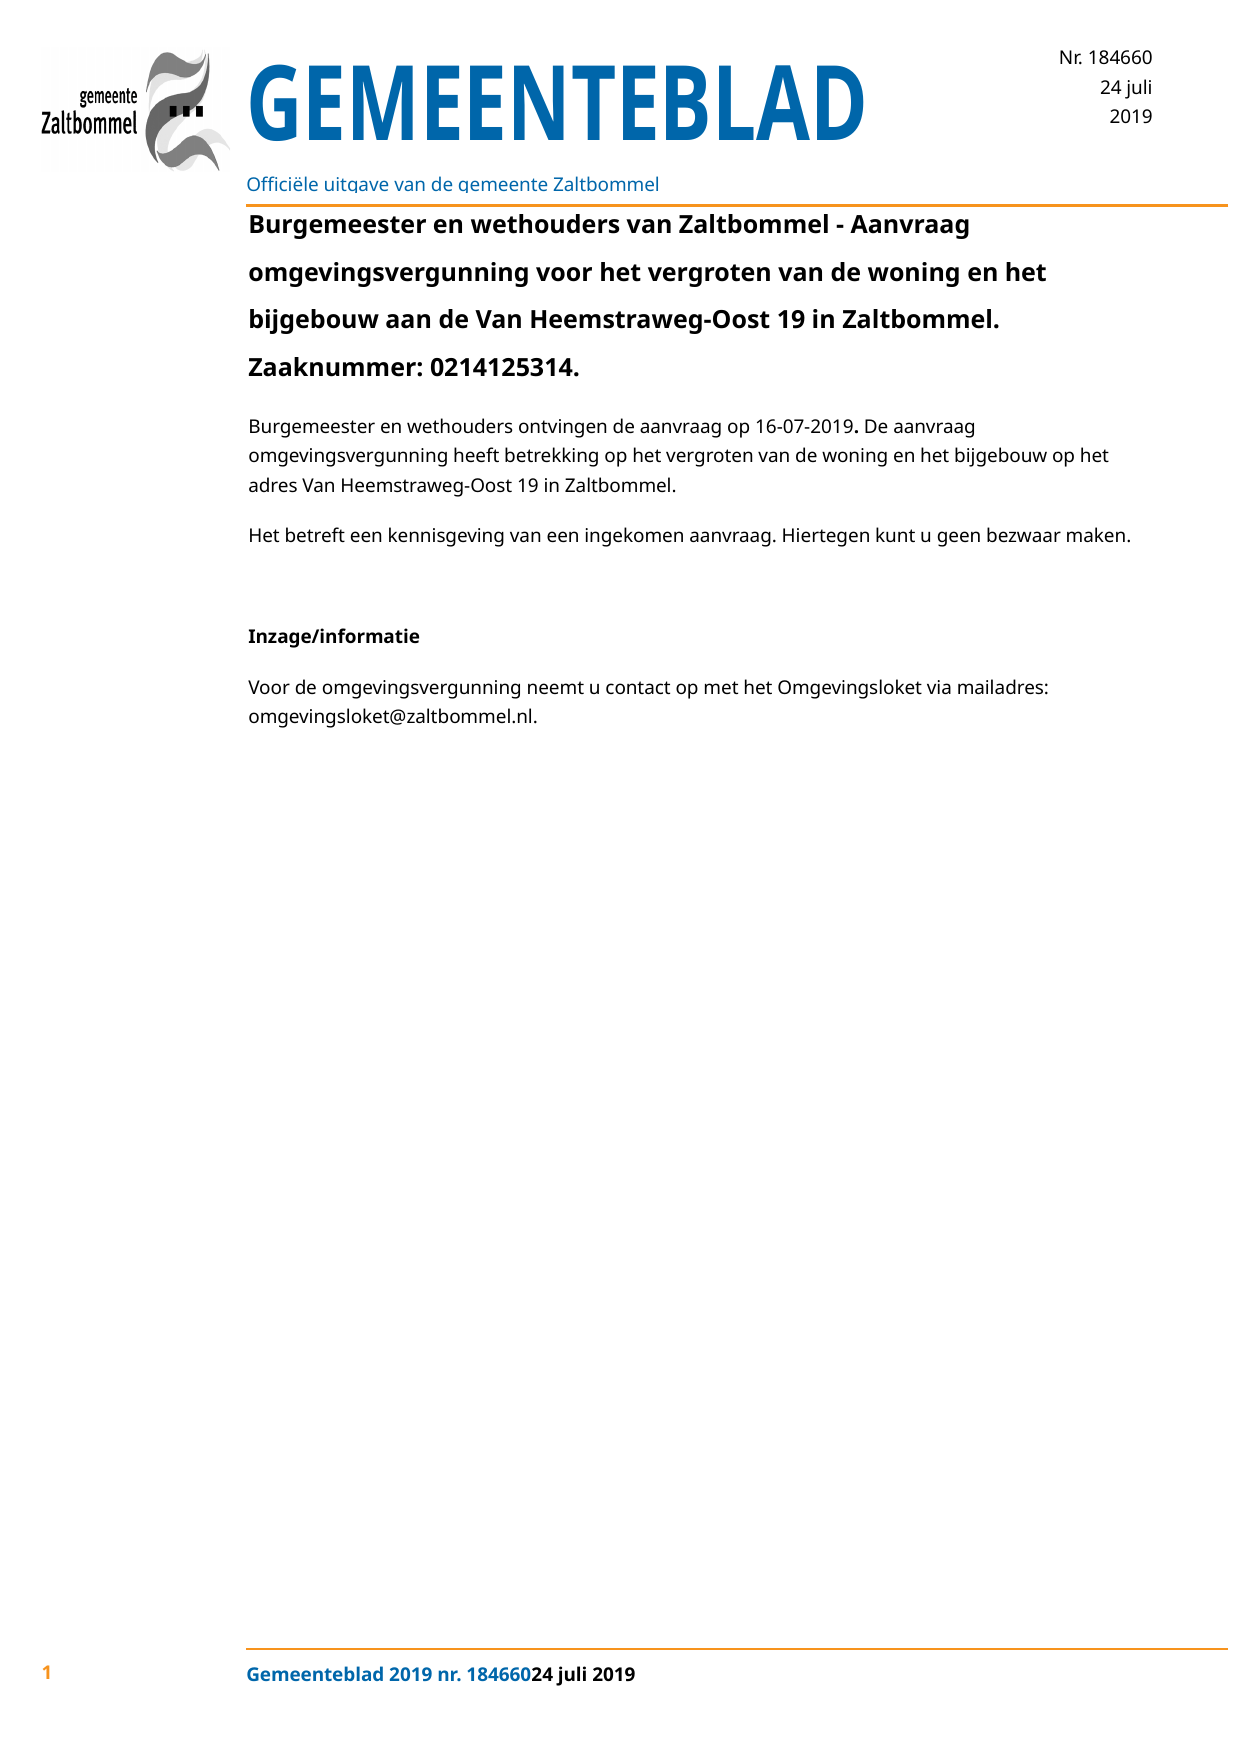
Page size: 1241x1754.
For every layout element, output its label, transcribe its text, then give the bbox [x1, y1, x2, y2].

text Burgemeester en wethouders van Zaltbommel - Aanvraag omgevingsvergunning voor het vergroten van de woning en het bijgebouw aan de Van Heemstraweg-Oost 19 in Zaltbommel. Zaaknummer: 0214125314. [248, 207, 1152, 384]
text Het betreft een kennisgeving van een ingekomen aanvraag. Hiertegen kunt u geen bezwaar maken. [248, 523, 1152, 548]
text Burgemeester en wethouders ontvingen de aanvraag op 16-07-2019. De aanvraag omgevingsvergunning heeft betrekking op het vergroten van de woning en het bijgebouw op het adres Van Heemstraweg-Oost 19 in Zaltbommel. [248, 413, 1152, 498]
text Voor de omgevingsvergunning neemt u contact op met het Omgevingsloket via mailadres: omgevingsloket@zaltbommel.nl. [248, 674, 1152, 729]
text Inzage/informatie [248, 623, 1152, 649]
picture [41, 47, 231, 172]
